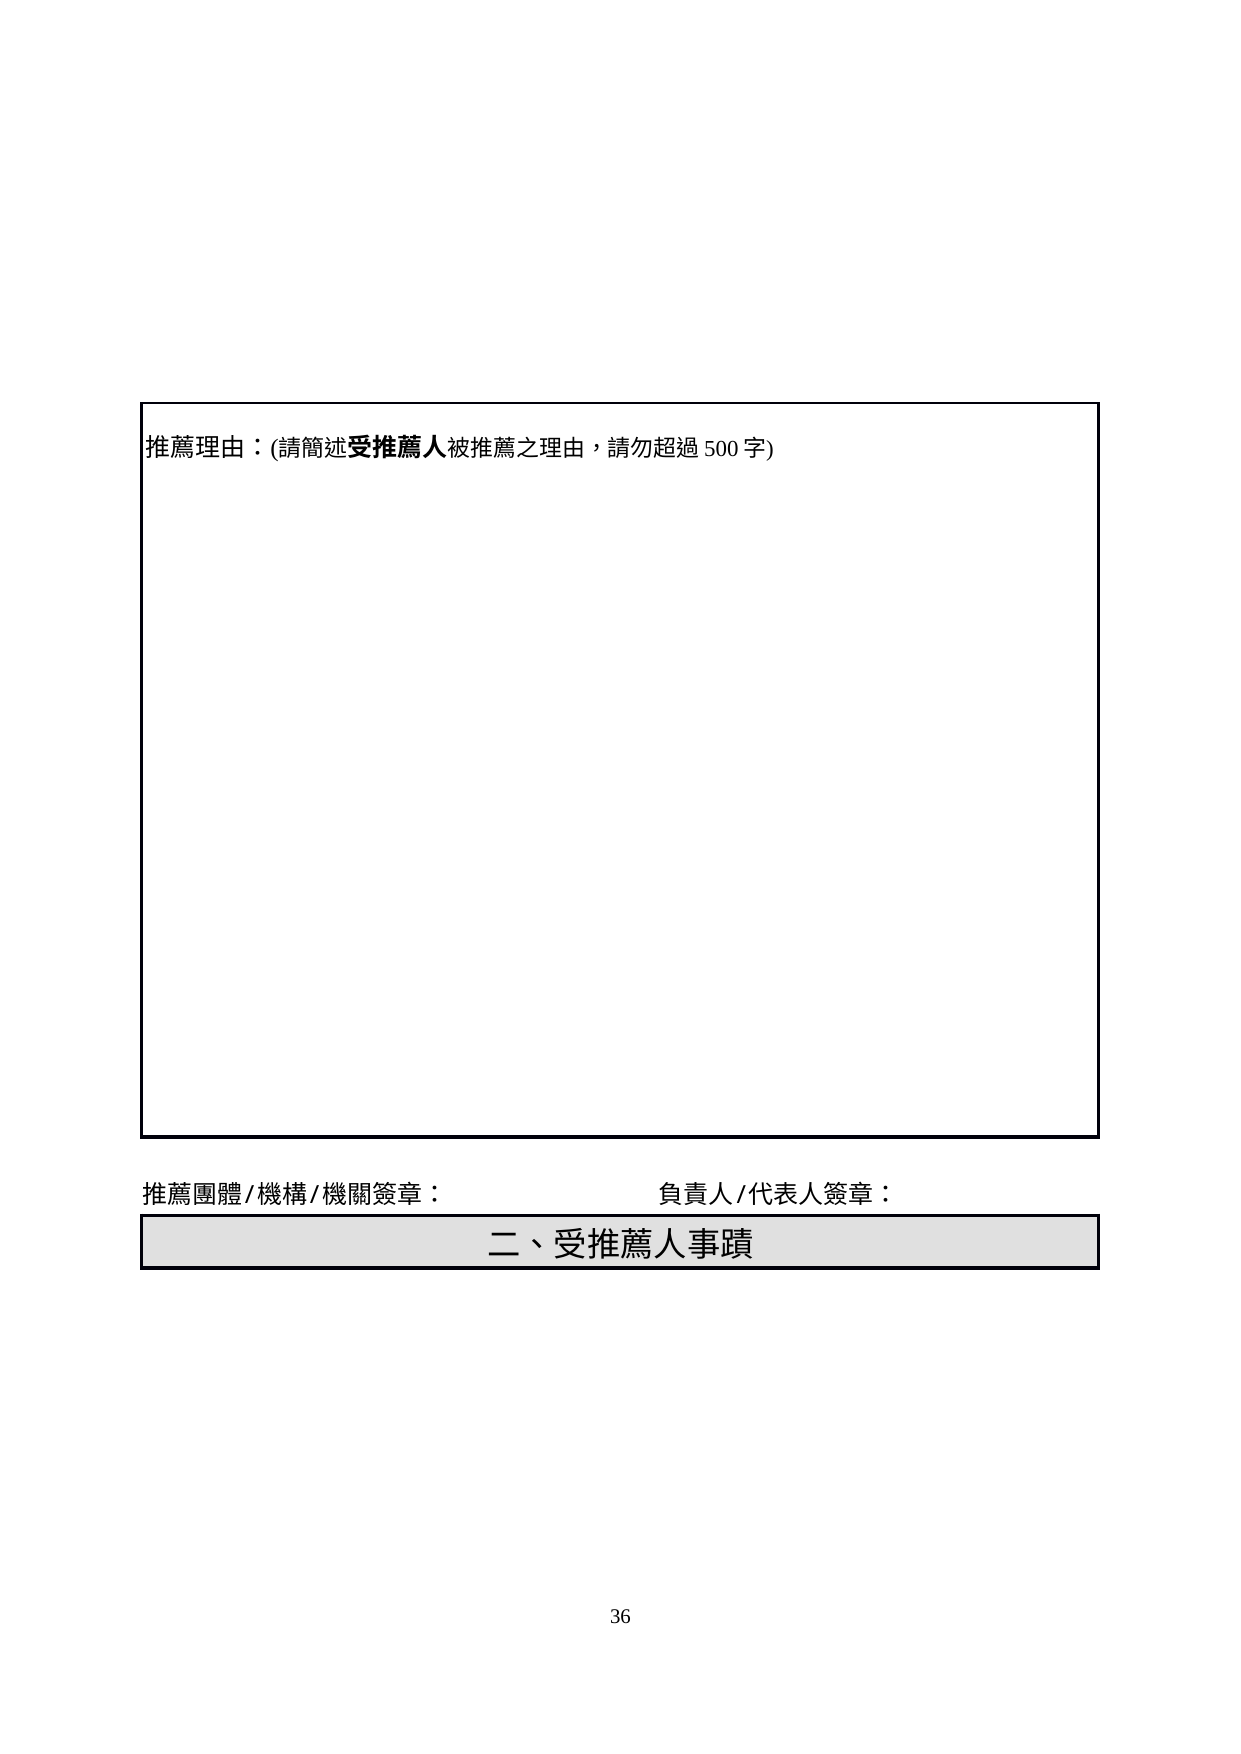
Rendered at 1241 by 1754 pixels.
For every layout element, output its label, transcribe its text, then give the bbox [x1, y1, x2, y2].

table_cell 推薦理由：(請簡述受推薦人被推薦之理由，請勿超過500字) [143, 404, 1097, 1135]
text 推薦團體/機構/機關簽章： 負責人/代表人簽章： [142, 1151, 1098, 1213]
table_header 二、受推薦人事蹟 [143, 1217, 1097, 1266]
